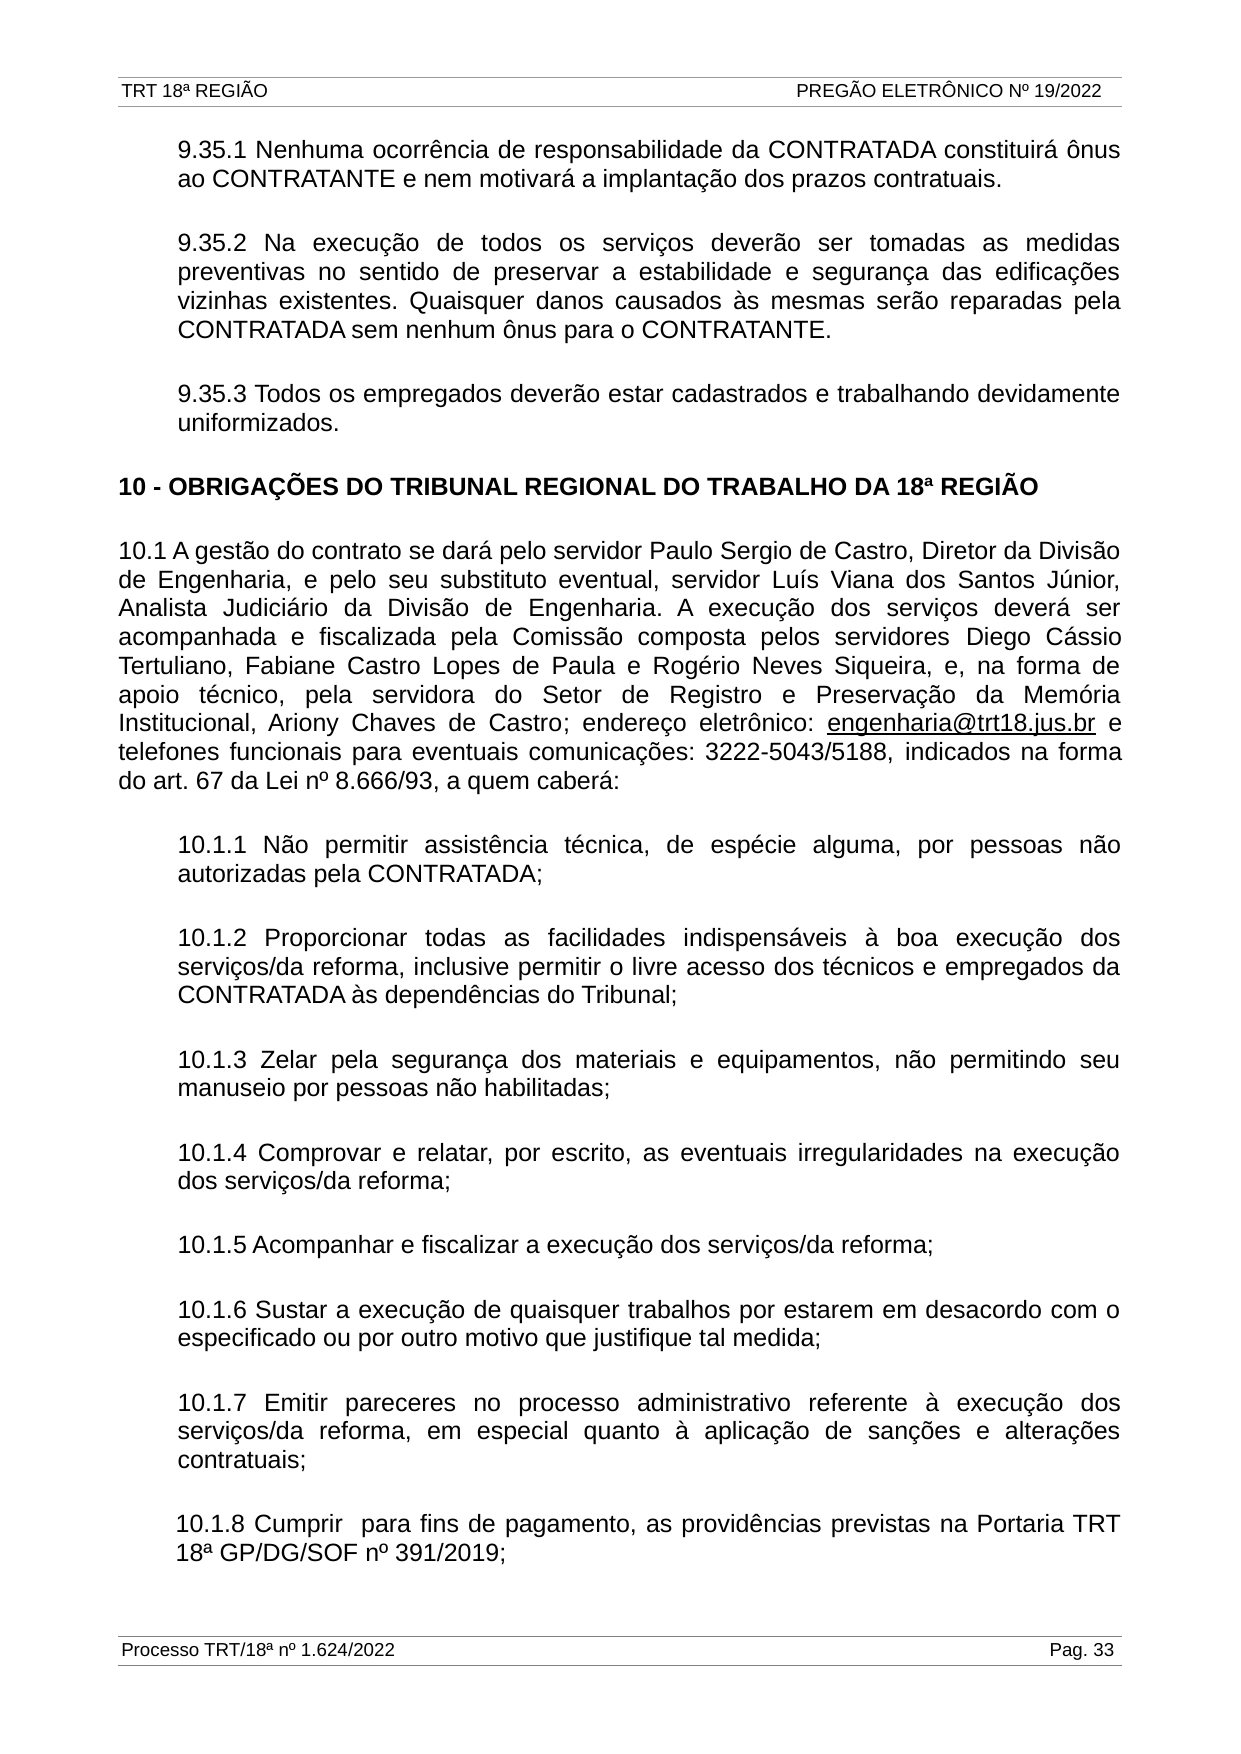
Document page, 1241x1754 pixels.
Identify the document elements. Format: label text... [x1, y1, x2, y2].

text 9.35.2 Na execução de todos os serviços deverão ser tomadas as medidas preventivas no sentido de preservar a estabilidade e segurança das edificações vizinhas existentes. Quaisquer danos causados às mesmas serão reparadas pela CONTRATADA sem nenhum ônus para o CONTRATANTE. [177, 228, 1122, 343]
text 10.1.3 Zelar pela segurança dos materiais e equipamentos, não permitindo seu manuseio por pessoas não habilitadas; [177, 1045, 1122, 1102]
text 10.1.7 Emitir pareceres no processo administrativo referente à execução dos serviços/da reforma, em especial quanto à aplicação de sanções e alterações contratuais; [177, 1388, 1122, 1474]
text 10 - OBRIGAÇÕES DO TRIBUNAL REGIONAL DO TRABALHO DA 18ª REGIÃO [118, 472, 1122, 501]
text 10.1.2 Proporcionar todas as facilidades indispensáveis à boa execução dos serviços/da reforma, inclusive permitir o livre acesso dos técnicos e empregados da CONTRATADA às dependências do Tribunal; [177, 923, 1122, 1009]
text 10.1 A gestão do contrato se dará pelo servidor Paulo Sergio de Castro, Diretor da Divisão de Engenharia, e pelo seu substituto eventual, servidor Luís Viana dos Santos Júnior, Analista Judiciário da Divisão de Engenharia. A execução dos serviços deverá ser acompanhada e fiscalizada pela Comissão composta pelos servidores Diego Cássio Tertuliano, Fabiane Castro Lopes de Paula e Rogério Neves Siqueira, e, na forma de apoio técnico, pela servidora do Setor de Registro e Preservação da Memória Institucional, Ariony Chaves de Castro; endereço eletrônico: engenharia@trt18.jus.br e telefones funcionais para eventuais comunicações: 3222-5043/5188, indicados na forma do art. 67 da Lei nº 8.666/93, a quem caberá: [118, 536, 1122, 795]
text 9.35.3 Todos os empregados deverão estar cadastrados e trabalhando devidamente uniformizados. [177, 379, 1122, 436]
text 10.1.5 Acompanhar e fiscalizar a execução dos serviços/da reforma; [177, 1231, 1122, 1259]
text 10.1.1 Não permitir assistência técnica, de espécie alguma, por pessoas não autorizadas pela CONTRATADA; [177, 830, 1122, 888]
text 9.35.1 Nenhuma ocorrência de responsabilidade da CONTRATADA constituirá ônus ao CONTRATANTE e nem motivará a implantação dos prazos contratuais. [177, 136, 1122, 193]
text 10.1.4 Comprovar e relatar, por escrito, as eventuais irregularidades na execução dos serviços/da reforma; [177, 1138, 1122, 1195]
text 10.1.8 Cumprir para fins de pagamento, as providências previstas na Portaria TRT 18ª GP/DG/SOF nº 391/2019; [175, 1509, 1122, 1567]
text 10.1.6 Sustar a execução de quaisquer trabalhos por estarem em desacordo com o especificado ou por outro motivo que justifique tal medida; [177, 1295, 1122, 1352]
